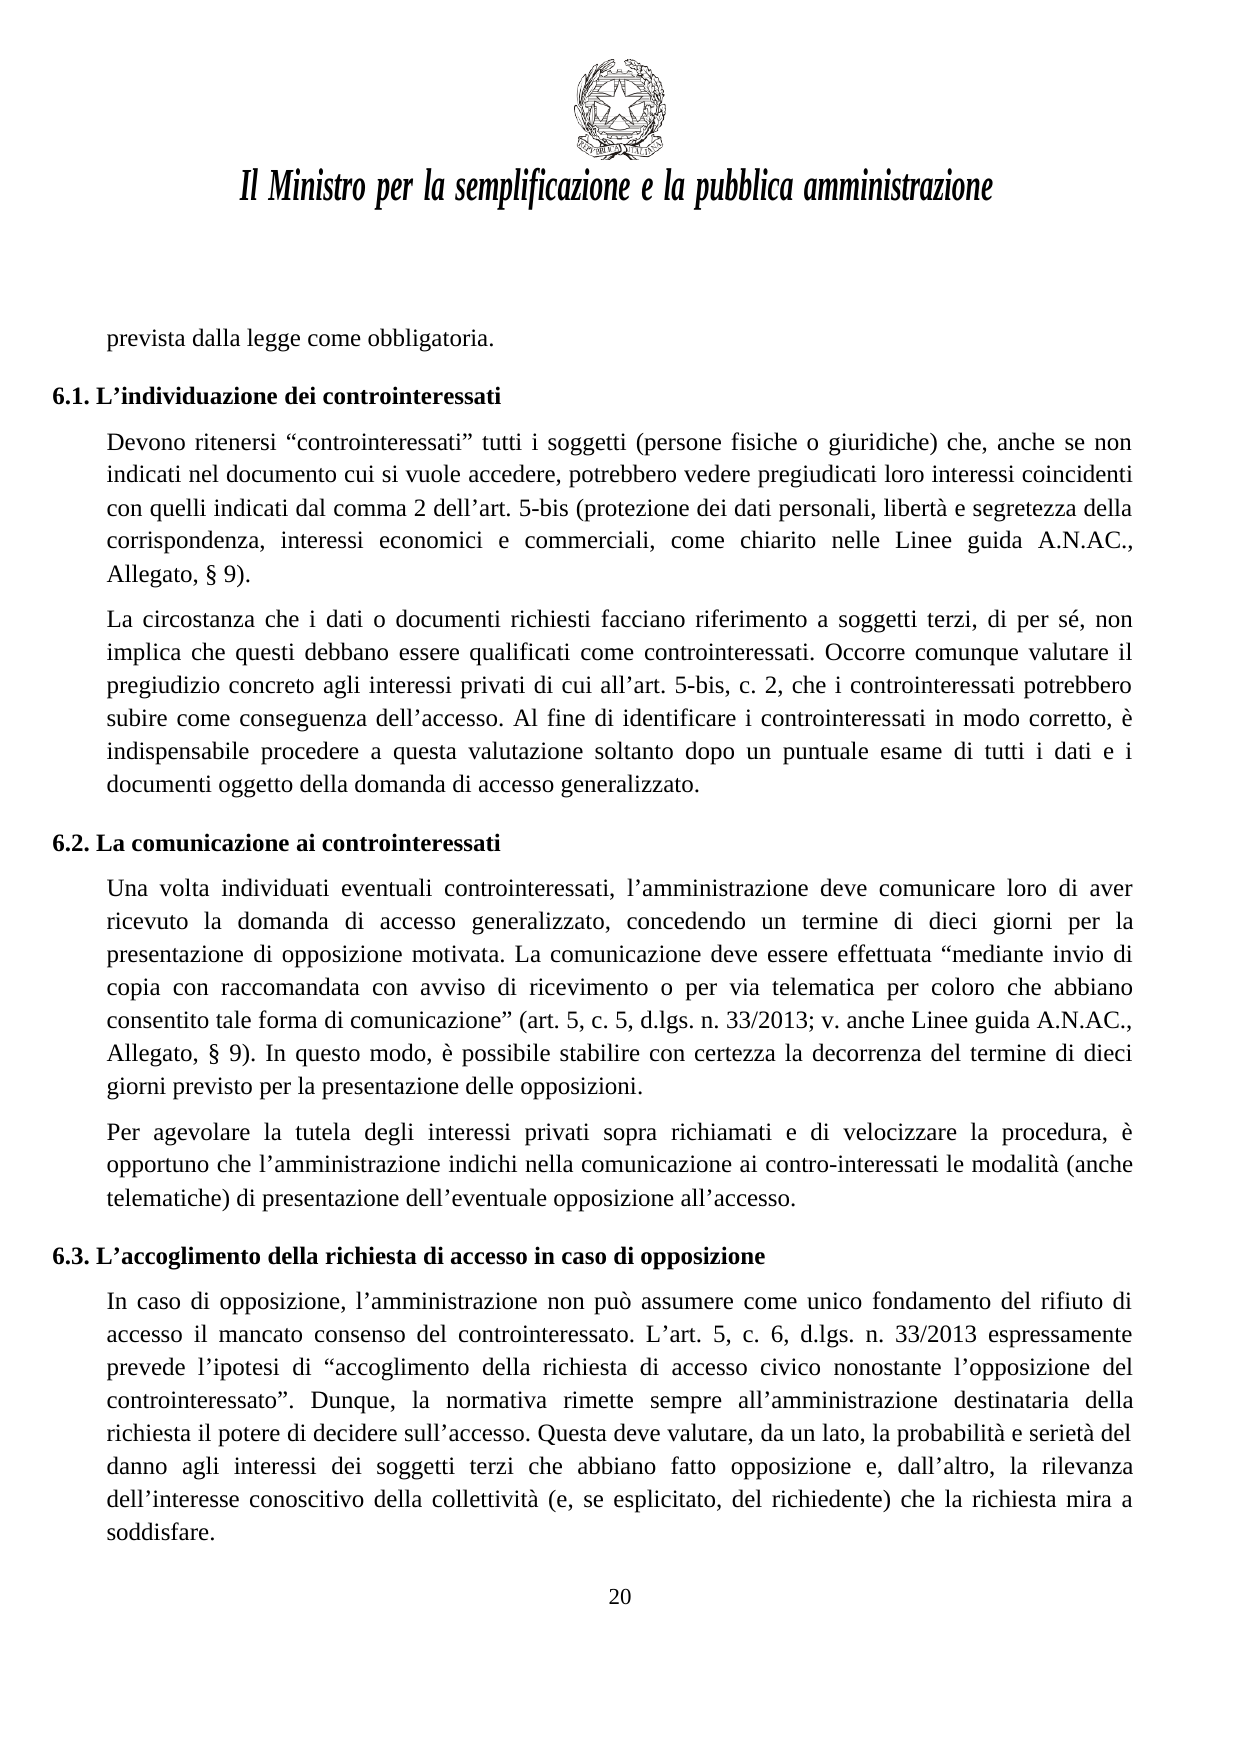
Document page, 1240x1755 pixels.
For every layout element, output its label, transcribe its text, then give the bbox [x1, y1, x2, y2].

text prevista dalla legge come obbligatoria. [106, 323, 1146, 352]
list L’individuazione dei controinteressati [52, 381, 1146, 410]
list La comunicazione ai controinteressati [52, 828, 1146, 856]
list L’accoglimento della richiesta di accesso in caso di opposizione [52, 1241, 1146, 1270]
text La circostanza che i dati o documenti richiesti facciano riferimento a soggetti terzi, di per sé, non implica che questi debbano essere qualificati come controinteressati. Occorre comunque valutare il pregiudizio concreto agli interessi privati di cui all’art. 5-bis, c. 2, che i controinteressati potrebbero subire come conseguenza dell’accesso. Al fine di identificare i controinteressati in modo corretto, è indispensabile procedere a questa valutazione soltanto dopo un puntuale esame di tutti i dati e i documenti oggetto della domanda di accesso generalizzato. [106, 604, 1134, 798]
text Una volta individuati eventuali controinteressati, l’amministrazione deve comunicare loro di aver ricevuto la domanda di accesso generalizzato, concedendo un termine di dieci giorni per la presentazione di opposizione motivata. La comunicazione deve essere effettuata “mediante invio di copia con raccomandata con avviso di ricevimento o per via telematica per coloro che abbiano consentito tale forma di comunicazione” (art. 5, c. 5, d.lgs. n. 33/2013; v. anche Linee guida A.N.AC., Allegato, § 9). In questo modo, è possibile stabilire con certezza la decorrenza del termine di dieci giorni previsto per la presentazione delle opposizioni. [106, 873, 1134, 1100]
text Per agevolare la tutela degli interessi privati sopra richiamati e di velocizzare la procedura, è opportuno che l’amministrazione indichi nella comunicazione ai contro-interessati le modalità (anche telematiche) di presentazione dell’eventuale opposizione all’accesso. [106, 1117, 1134, 1211]
text In caso di opposizione, l’amministrazione non può assumere come unico fondamento del rifiuto di accesso il mancato consenso del controinteressato. L’art. 5, c. 6, d.lgs. n. 33/2013 espressamente prevede l’ipotesi di “accoglimento della richiesta di accesso civico nonostante l’opposizione del controinteressato”. Dunque, la normativa rimette sempre all’amministrazione destinataria della richiesta il potere di decidere sull’accesso. Questa deve valutare, da un lato, la probabilità e serietà del danno agli interessi dei soggetti terzi che abbiano fatto opposizione e, dall’altro, la rilevanza dell’interesse conoscitivo della collettività (e, se esplicitato, del richiedente) che la richiesta mira a soddisfare. [106, 1286, 1134, 1546]
text Devono ritenersi “controinteressati” tutti i soggetti (persone fisiche o giuridiche) che, anche se non indicati nel documento cui si vuole accedere, potrebbero vedere pregiudicati loro interessi coincidenti con quelli indicati dal comma 2 dell’art. 5-bis (protezione dei dati personali, libertà e segretezza della corrispondenza, interessi economici e commerciali, come chiarito nelle Linee guida A.N.AC., Allegato, § 9). [106, 427, 1133, 587]
